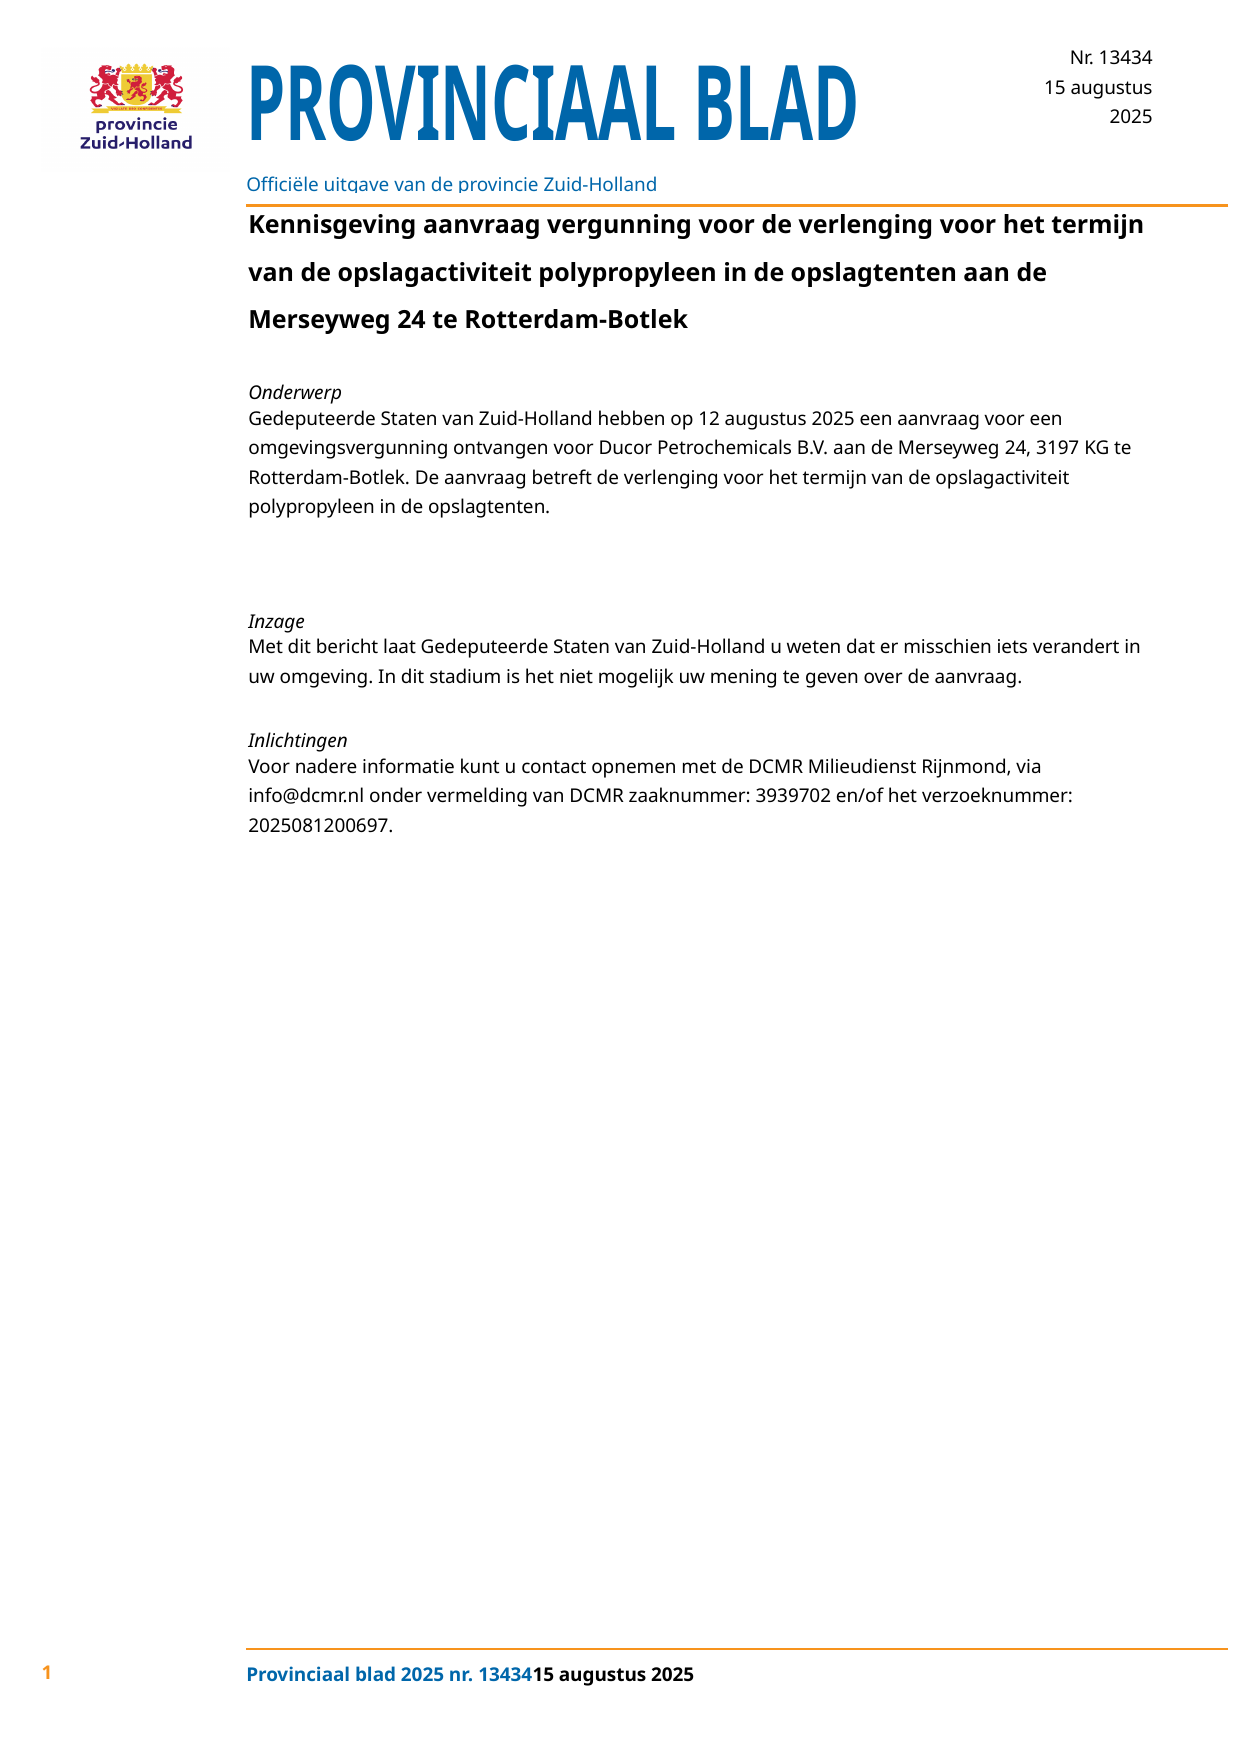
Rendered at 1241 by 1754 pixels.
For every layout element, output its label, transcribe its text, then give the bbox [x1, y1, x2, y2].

text Onderwerp [248, 379, 1152, 405]
text Gedeputeerde Staten van Zuid-Holland hebben op 12 augustus 2025 een aanvraag voor een omgevingsvergunning ontvangen voor Ducor Petrochemicals B.V. aan de Merseyweg 24, 3197 KG te Rotterdam-Botlek. De aanvraag betreft de verlenging voor het termijn van de opslagactiviteit polypropyleen in de opslagtenten. [248, 405, 1152, 519]
text Kennisgeving aanvraag vergunning voor de verlenging voor het termijn van de opslagactiviteit polypropyleen in de opslagtenten aan de Merseyweg 24 te Rotterdam-Botlek [248, 207, 1152, 336]
text Met dit bericht laat Gedeputeerde Staten van Zuid-Holland u weten dat er misschien iets verandert in uw omgeving. In dit stadium is het niet mogelijk uw mening te geven over de aanvraag. [248, 634, 1152, 689]
picture [41, 47, 231, 172]
text Inzage [248, 608, 1152, 634]
text Voor nadere informatie kunt u contact opnemen met de DCMR Milieudienst Rijnmond, via info@dcmr.nl onder vermelding van DCMR zaaknummer: 3939702 en/of het verzoeknummer: 2025081200697. [248, 753, 1152, 838]
text Inlichtingen [248, 727, 1152, 753]
